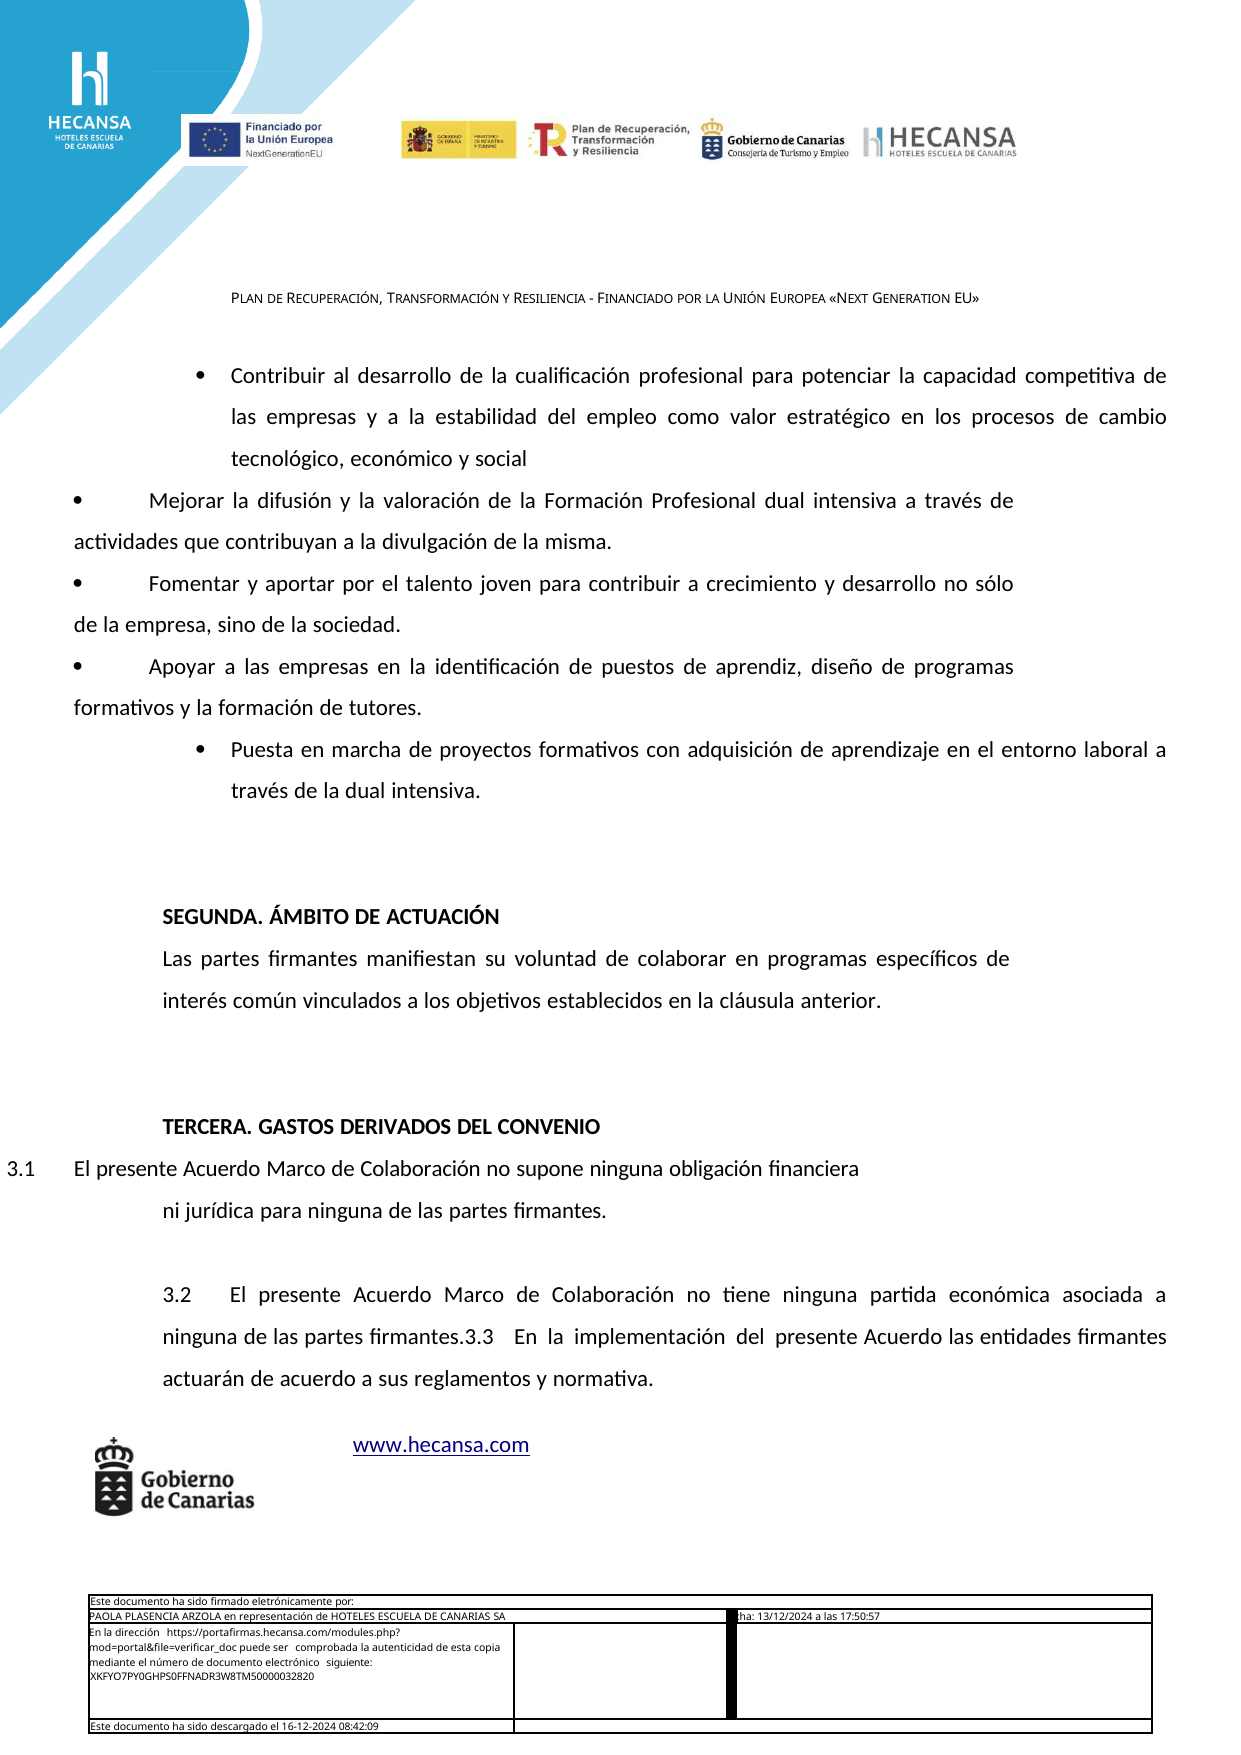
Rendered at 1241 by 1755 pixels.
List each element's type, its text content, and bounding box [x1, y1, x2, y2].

text Las partes firmantes manifiestan su voluntad de colaborar en programas específicos de interés común vinculados a los objetivos establecidos en la cláusula anterior. [162, 944, 1024, 1014]
list Fomentar y aportar por el talento joven para contribuir a crecimiento y desarrollo no sólo de la empresa, sino de la sociedad. [74, 569, 1014, 638]
subtitle SEGUNDA. ÁMBITO DE ACTUACIÓN [162, 902, 1167, 930]
list El presente Acuerdo Marco de Colaboración no supone ninguna obligación financiera [6, 1154, 1167, 1182]
text ni jurídica para ninguna de las partes firmantes. [162, 1196, 1167, 1224]
text PLAN DE RECUPERACIÓN, TRANSFORMACIÓN Y RESILIENCIA - FINANCIADO POR LA UNIÓN EUROPEA «NEXT GENERATION EU» [109, 287, 1102, 307]
list Apoyar a las empresas en la identificación de puestos de aprendiz, diseño de programas formativos y la formación de tutores. [74, 652, 1014, 721]
subtitle TERCERA. GASTOS DERIVADOS DEL CONVENIO [162, 1112, 1167, 1140]
list Puesta en marcha de proyectos formativos con adquisición de aprendizaje en el entorno laboral a través de la dual intensiva. [196, 735, 1167, 804]
list Contribuir al desarrollo de la cualificación profesional para potenciar la capacidad competitiva de las empresas y a la estabilidad del empleo como valor estratégico en los procesos de cambio tecnológico, económico y social [196, 361, 1167, 472]
list El presente Acuerdo Marco de Colaboración no tiene ninguna partida económica asociada a ninguna de las partes firmantes.3.3 En la implementación del presente Acuerdo las entidades firmantes actuarán de acuerdo a sus reglamentos y normativa. [162, 1280, 1167, 1392]
list Mejorar la difusión y la valoración de la Formación Profesional dual intensiva a través de actividades que contribuyan a la divulgación de la misma. [74, 486, 1014, 555]
